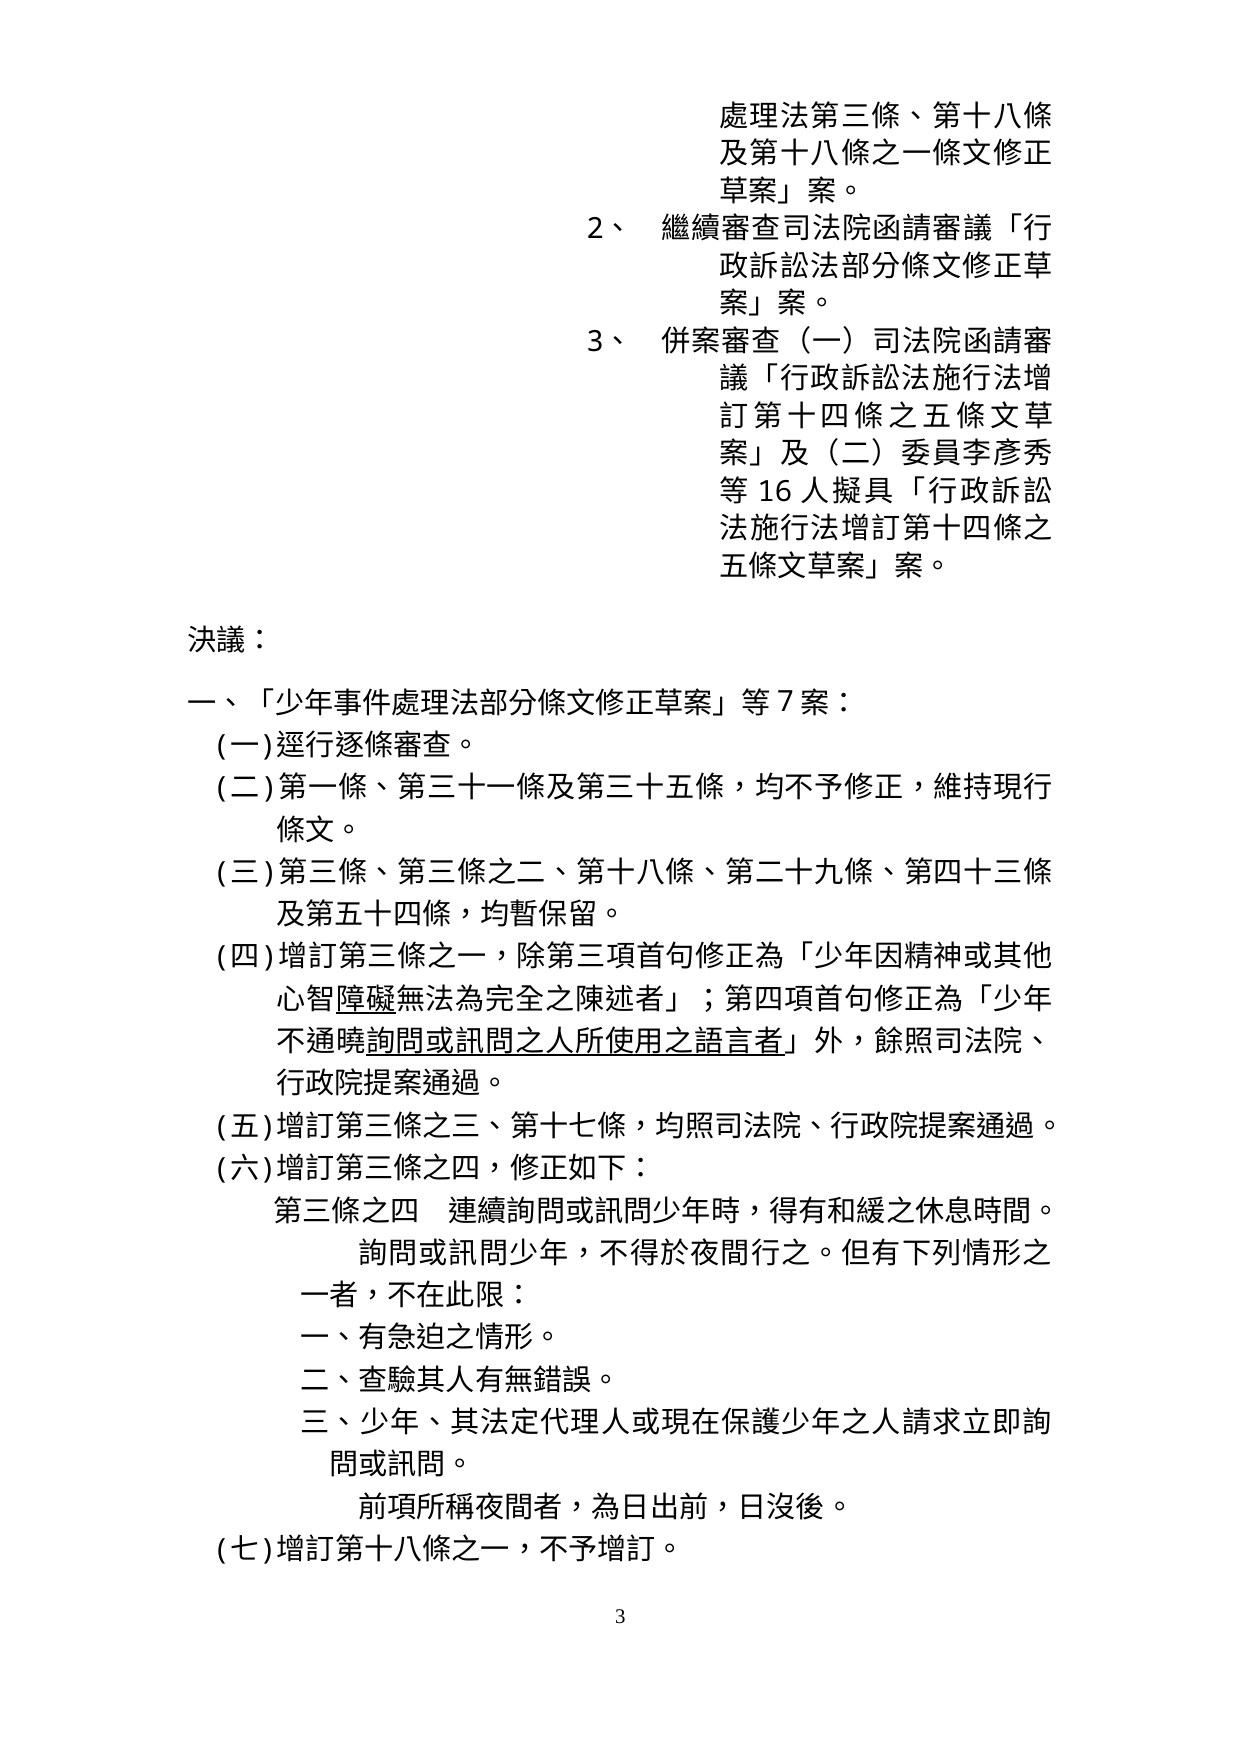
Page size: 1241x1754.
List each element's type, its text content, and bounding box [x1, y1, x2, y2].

list 併案審查（一）司法院、行政院函請審議「少年事件處理法部分條文修正草案」、（二）委員劉櫂豪等17人擬具「少年事件處理法第三條條文修正草案」、（三）委員劉世芳等18人擬具「少年事件處理法部分條文修正草案」、（四）委員吳志揚等18人擬具「少年事件處理法第三條、第二十六條及第四十二條條文修正草案」、（五）委員許淑華等16人擬具「少年事件處理法增訂第三條之四條文草案」、（六）委員李麗芬等24人擬具「少年事件處理法部分條文修正草案」及（七）委員羅致政等20人擬具「少年事件處理法第三條、第十八條及第十八條之一條文修正草案」案。 [586, 96, 1053, 209]
list 繼續審查司法院函請審議「行政訴訟法部分條文修正草案」案。 [586, 209, 1053, 321]
text 三、少年、其法定代理人或現在保護少年之人請求立即詢問或訊問。 [300, 1398, 1053, 1483]
text 第三條之四 連續詢問或訊問少年時，得有和緩之休息時間。 [273, 1187, 1053, 1229]
text (五)增訂第三條之三、第十七條，均照司法院、行政院提案通過。 [212, 1102, 1053, 1145]
text 二、查驗其人有無錯誤。 [300, 1356, 1053, 1398]
list 併案審查（一）司法院函請審議「行政訴訟法施行法增訂第十四條之五條文草案」及（二）委員李彥秀等16人擬具「行政訴訟法施行法增訂第十四條之五條文草案」案。 [586, 321, 1053, 584]
text (一)逕行逐條審查。 [212, 721, 1053, 764]
text 前項所稱夜間者，為日出前，日沒後。 [300, 1483, 1053, 1525]
text 詢問或訊問少年，不得於夜間行之。但有下列情形之一者，不在此限： [300, 1229, 1053, 1314]
text 一、「少年事件處理法部分條文修正草案」等7案： [187, 659, 1053, 721]
text (四)增訂第三條之一，除第三項首句修正為「少年因精神或其他心智障礙無法為完全之陳述者」；第四項首句修正為「少年不通曉詢問或訊問之人所使用之語言者」外，餘照司法院、行政院提案通過。 [212, 933, 1053, 1102]
text 一、有急迫之情形。 [300, 1314, 1053, 1356]
text (七)增訂第十八條之一，不予增訂。 [212, 1525, 1053, 1568]
text (二)第一條、第三十一條及第三十五條，均不予修正，維持現行條文。 [212, 764, 1053, 848]
text (六)增訂第三條之四，修正如下： [212, 1145, 1053, 1187]
text 決議： [187, 596, 1053, 659]
text (三)第三條、第三條之二、第十八條、第二十九條、第四十三條及第五十四條，均暫保留。 [212, 848, 1053, 933]
